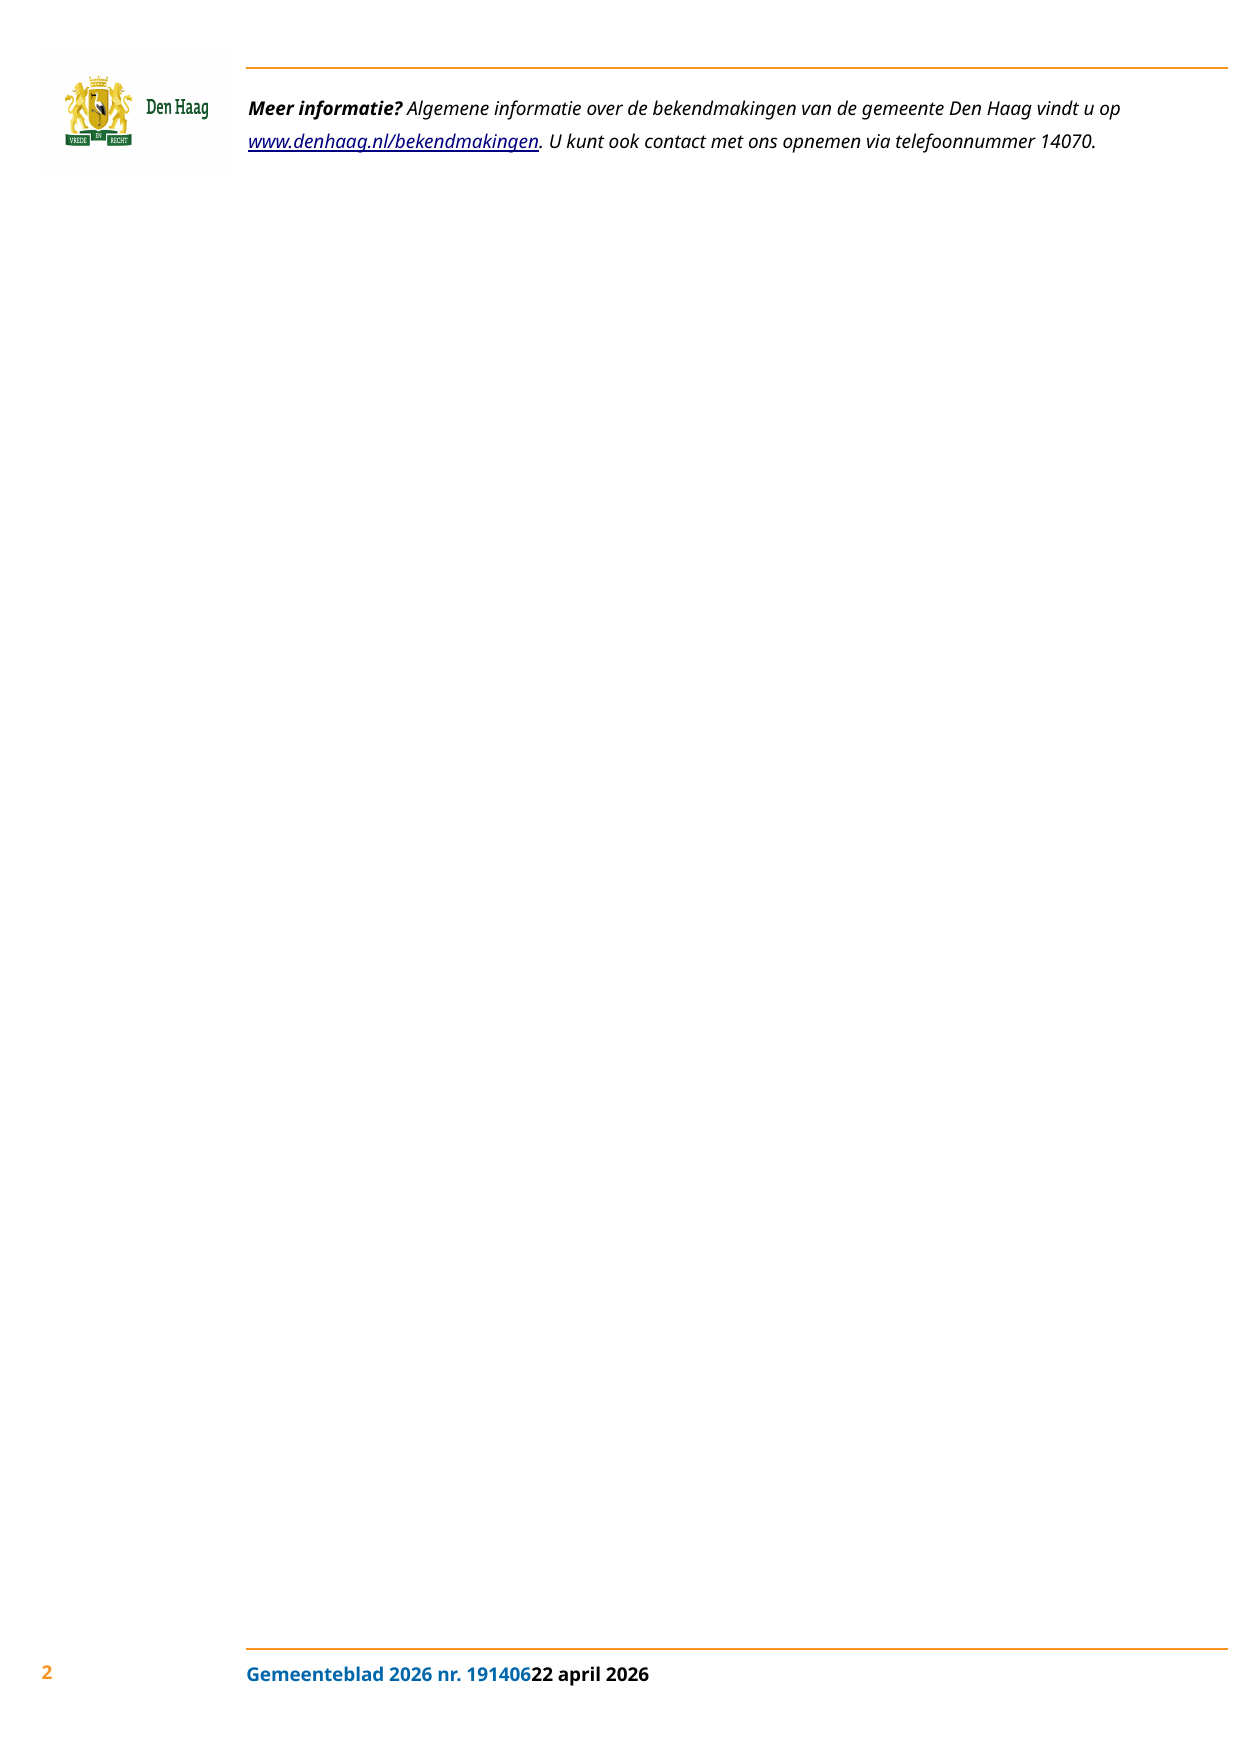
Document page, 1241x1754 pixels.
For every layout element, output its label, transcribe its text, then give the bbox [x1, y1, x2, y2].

picture [41, 47, 231, 172]
text Meer informatie? Algemene informatie over de bekendmakingen van de gemeente Den Haag vindt u op www.denhaag.nl/bekendmakingen. U kunt ook contact met ons opnemen via telefoonnummer 14070. [248, 95, 1152, 154]
